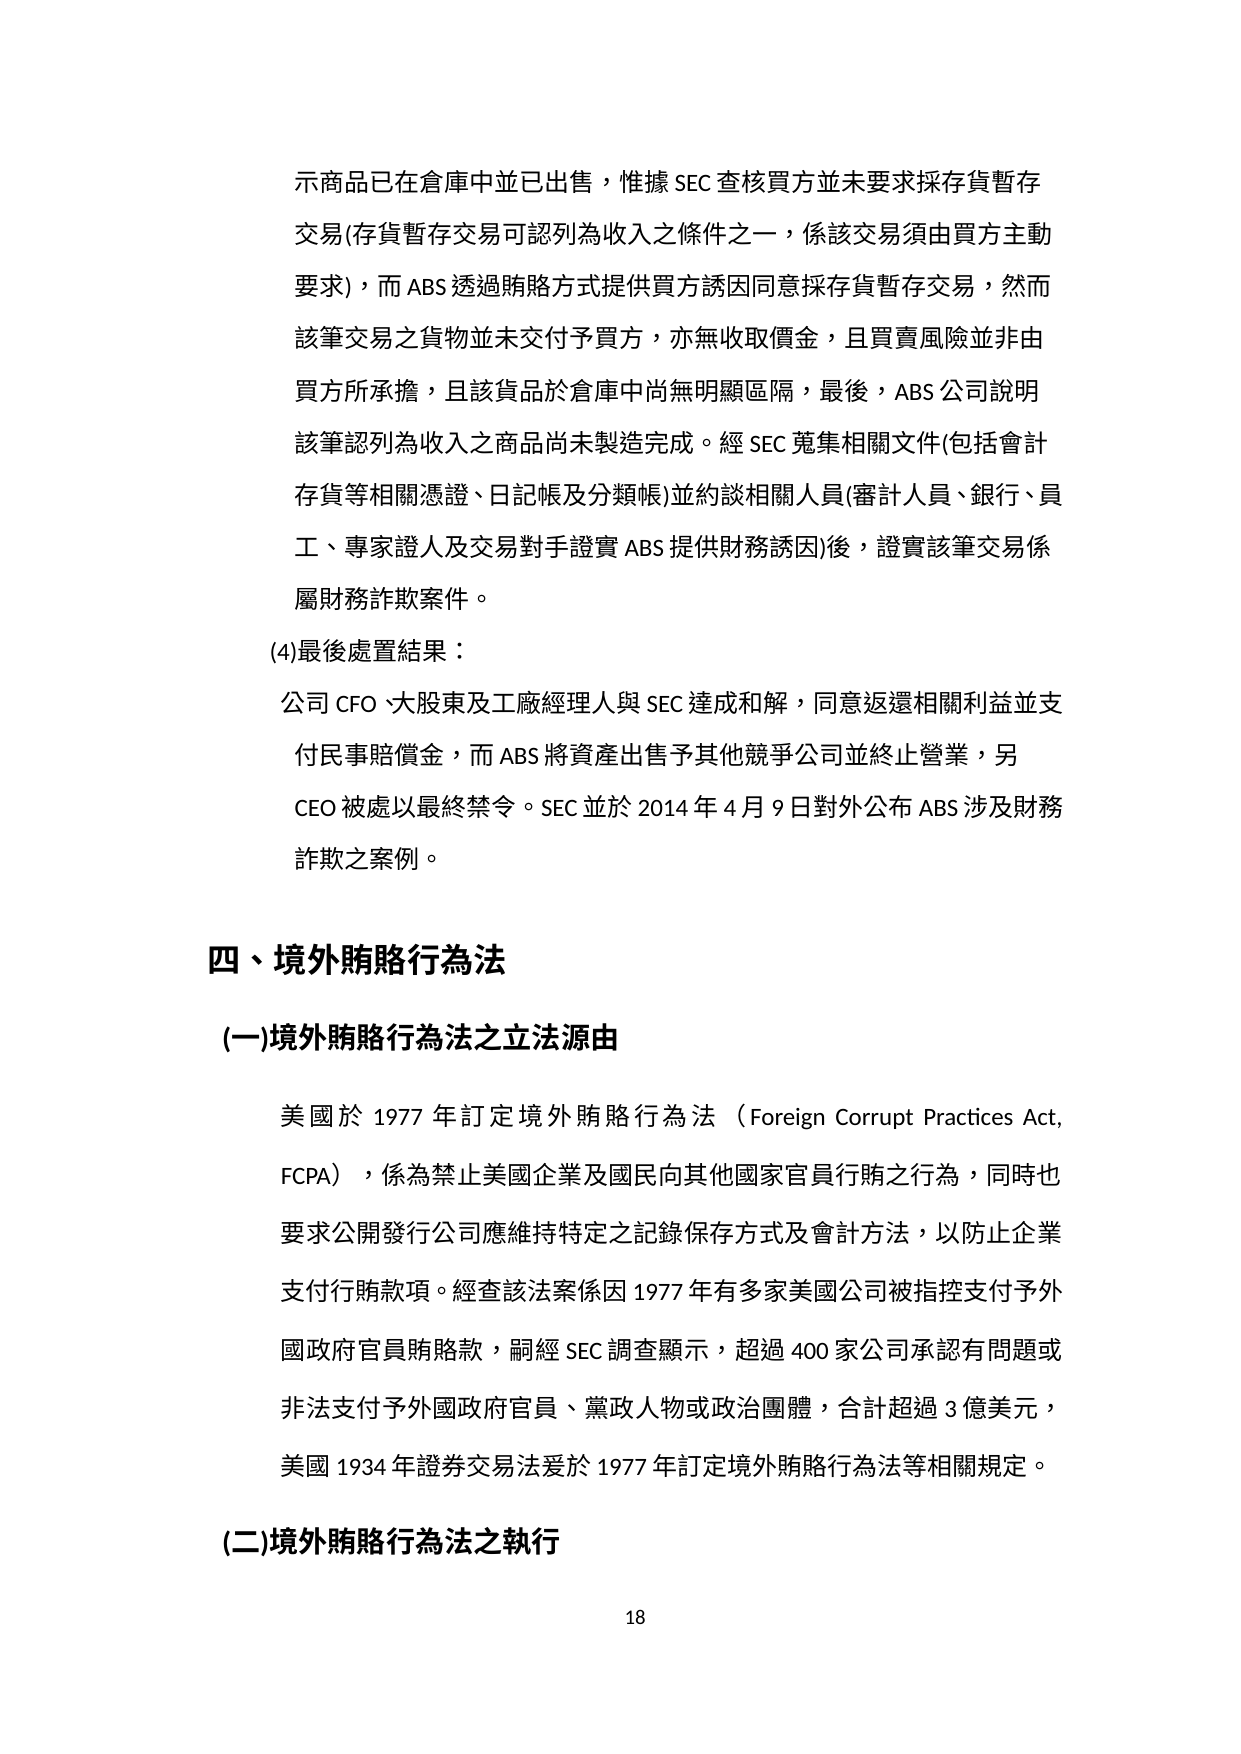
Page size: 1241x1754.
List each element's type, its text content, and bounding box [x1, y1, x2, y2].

text 美國於1977年訂定境外賄賂行為法（Foreign Corrupt Practices Act, FCPA），係為禁止美國企業及國民向其他國家官員行賄之行為，同時也要求公開發行公司應維持特定之記錄保存方式及會計方法，以防止企業支付行賄款項。經查該法案係因1977年有多家美國公司被指控支付予外國政府官員賄賂款，嗣經SEC調查顯示，超過400家公司承認有問題或非法支付予外國政府官員、黨政人物或政治團體，合計超過3億美元，美國1934年證券交易法爰於1977年訂定境外賄賂行為法等相關規定。 [281, 1079, 1063, 1487]
text (4)最後處置結果： [269, 619, 1063, 671]
text 四、境外賄賂行為法 [207, 931, 1063, 983]
text (一)境外賄賂行為法之立法源由 [222, 1002, 1063, 1060]
text (二)境外賄賂行為法之執行 [222, 1506, 1063, 1564]
text 公司CFO、大股東及工廠經理人與SEC達成和解，同意返還相關利益並支付民事賠償金，而ABS將資產出售予其他競爭公司並終止營業，另CEO被處以最終禁令。SEC並於2014年4月9日對外公布ABS涉及財務詐欺之案例。 [269, 671, 1063, 879]
text 示商品已在倉庫中並已出售，惟據SEC查核買方並未要求採存貨暫存交易(存貨暫存交易可認列為收入之條件之一，係該交易須由買方主動要求)，而ABS透過賄賂方式提供買方誘因同意採存貨暫存交易，然而該筆交易之貨物並未交付予買方，亦無收取價金，且買賣風險並非由買方所承擔，且該貨品於倉庫中尚無明顯區隔，最後，ABS公司說明該筆認列為收入之商品尚未製造完成。經SEC蒐集相關文件(包括會計存貨等相關憑證、日記帳及分類帳)並約談相關人員(審計人員、銀行、員工、專家證人及交易對手證實ABS提供財務誘因)後，證實該筆交易係屬財務詐欺案件。 [269, 150, 1063, 619]
